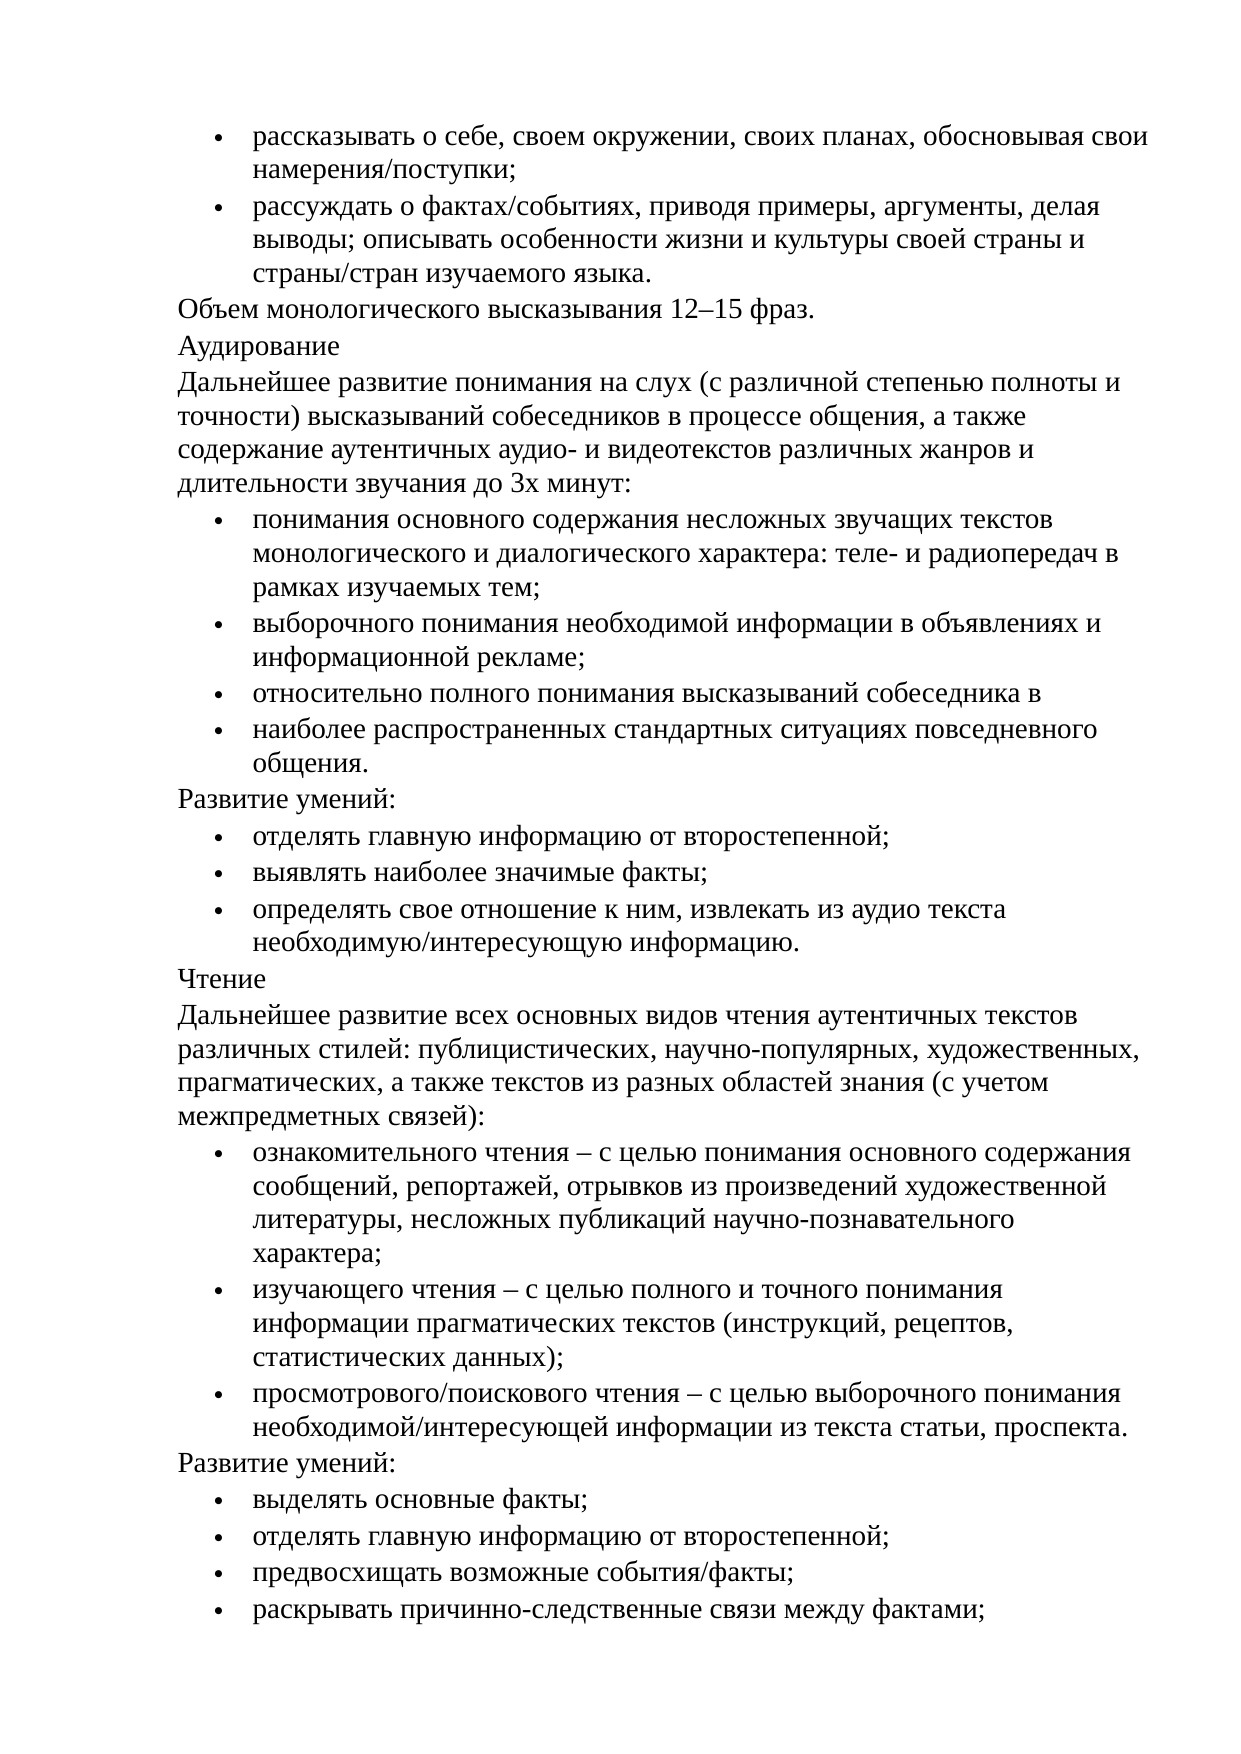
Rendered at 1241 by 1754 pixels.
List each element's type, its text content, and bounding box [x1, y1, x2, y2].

text Развитие умений: [177, 1445, 1152, 1479]
list рассказывать о себе, своем окружении, своих планах, обосновывая свои намерения/поступки; [215, 118, 1152, 185]
text Развитие умений: [177, 782, 1152, 815]
list выборочного понимания необходимой информации в объявлениях и информационной рекламе; [215, 605, 1152, 672]
list понимания основного содержания несложных звучащих текстов монологического и диалогического характера: теле- и радиопередач в рамках изучаемых тем; [215, 502, 1152, 602]
text Объем монологического высказывания 12–15 фраз. [177, 292, 1152, 325]
list ознакомительного чтения – с целью понимания основного содержания сообщений, репортажей, отрывков из произведений художественной литературы, несложных публикаций научно-познавательного характера; [215, 1134, 1152, 1269]
list отделять главную информацию от второстепенной; [215, 1518, 1152, 1552]
list просмотрового/поискового чтения – с целью выборочного понимания необходимой/интересующей информации из текста статьи, проспекта. [215, 1375, 1152, 1442]
list раскрывать причинно-следственные связи между фактами; [215, 1591, 1152, 1624]
list отделять главную информацию от второстепенной; [215, 818, 1152, 852]
list определять свое отношение к ним, извлекать из аудио текста необходимую/интересующую информацию. [215, 891, 1152, 958]
list изучающего чтения – с целью полного и точного понимания информации прагматических текстов (инструкций, рецептов, статистических данных); [215, 1272, 1152, 1372]
list относительно полного понимания высказываний собеседника в [215, 675, 1152, 709]
text Дальнейшее развитие понимания на слух (с различной степенью полноты и точности) высказываний собеседников в процессе общения, а также содержание аутентичных аудио- и видеотекстов различных жанров и длительности звучания до 3х минут: [177, 364, 1152, 499]
text Дальнейшее развитие всех основных видов чтения аутентичных текстов различных стилей: публицистических, научно-популярных, художественных, прагматических, а также текстов из разных областей знания (с учетом межпредметных связей): [177, 997, 1152, 1132]
list наиболее распространенных стандартных ситуациях повседневного общения. [215, 712, 1152, 779]
text Чтение [177, 961, 1152, 994]
list предвосхищать возможные события/факты; [215, 1554, 1152, 1588]
list выделять основные факты; [215, 1482, 1152, 1515]
list выявлять наиболее значимые факты; [215, 854, 1152, 888]
text Аудирование [177, 328, 1152, 362]
list рассуждать о фактах/событиях, приводя примеры, аргументы, делая выводы; описывать особенности жизни и культуры своей страны и страны/стран изучаемого языка. [215, 188, 1152, 289]
